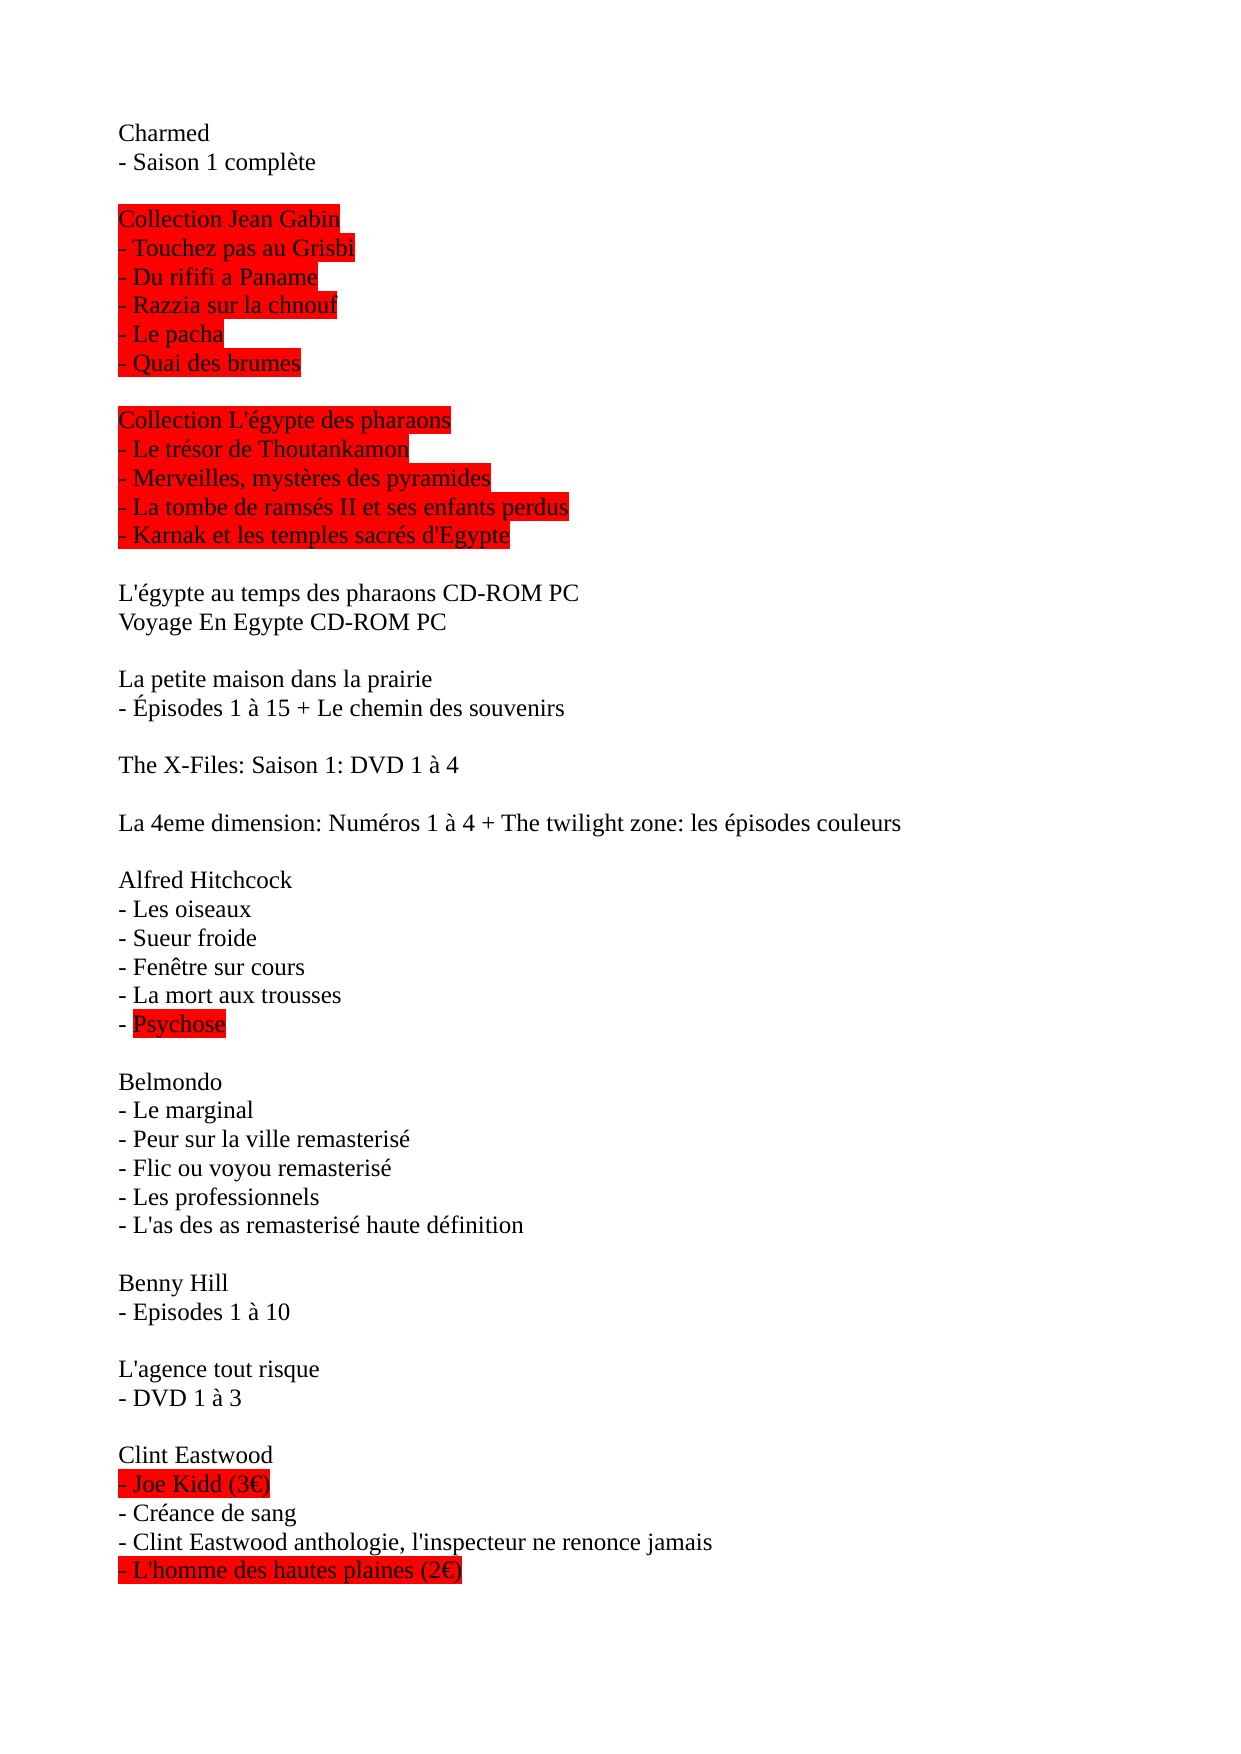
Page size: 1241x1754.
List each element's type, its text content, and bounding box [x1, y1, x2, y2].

text - Saison 1 complète [118, 147, 1122, 176]
text La petite maison dans la prairie [118, 664, 1122, 693]
text L'agence tout risque [118, 1354, 1122, 1383]
text - Épisodes 1 à 15 + Le chemin des souvenirs [118, 693, 1122, 722]
text La 4eme dimension: Numéros 1 à 4 + The twilight zone: les épisodes couleurs [118, 808, 1122, 837]
text - Karnak et les temples sacrés d'Egypte [118, 521, 1122, 549]
text - Le pacha [118, 319, 1122, 348]
text - La mort aux trousses [118, 981, 1122, 1009]
text Charmed [118, 118, 1122, 147]
text - Créance de sang [118, 1498, 1122, 1527]
text - Touchez pas au Grisbi [118, 233, 1122, 262]
text Benny Hill [118, 1268, 1122, 1297]
text - Le marginal [118, 1096, 1122, 1124]
text - Razzia sur la chnouf [118, 291, 1122, 319]
text Clint Eastwood [118, 1441, 1122, 1469]
text Collection Jean Gabin [118, 204, 1122, 233]
text - Peur sur la ville remasterisé [118, 1124, 1122, 1153]
text - Le trésor de Thoutankamon [118, 434, 1122, 463]
text - Flic ou voyou remasterisé [118, 1153, 1122, 1182]
text - Du rififi a Paname [118, 262, 1122, 291]
text Alfred Hitchcock [118, 866, 1122, 894]
text - Fenêtre sur cours [118, 952, 1122, 981]
text - Joe Kidd (3€) [118, 1469, 1122, 1498]
text - Merveilles, mystères des pyramides [118, 463, 1122, 492]
text L'égypte au temps des pharaons CD-ROM PC [118, 578, 1122, 607]
text - La tombe de ramsés II et ses enfants perdus [118, 492, 1122, 521]
text - L'homme des hautes plaines (2€) [118, 1556, 1122, 1584]
text Collection L'égypte des pharaons [118, 406, 1122, 434]
text - Quai des brumes [118, 348, 1122, 377]
text - Psychose [118, 1009, 1122, 1038]
text - Clint Eastwood anthologie, l'inspecteur ne renonce jamais [118, 1527, 1122, 1556]
text Voyage En Egypte CD-ROM PC [118, 607, 1122, 636]
text - Les oiseaux [118, 894, 1122, 923]
text The X-Files: Saison 1: DVD 1 à 4 [118, 751, 1122, 779]
text - Episodes 1 à 10 [118, 1297, 1122, 1326]
text - DVD 1 à 3 [118, 1383, 1122, 1412]
text - Les professionnels [118, 1182, 1122, 1211]
text Belmondo [118, 1067, 1122, 1096]
text - Sueur froide [118, 923, 1122, 952]
text - L'as des as remasterisé haute définition [118, 1211, 1122, 1239]
